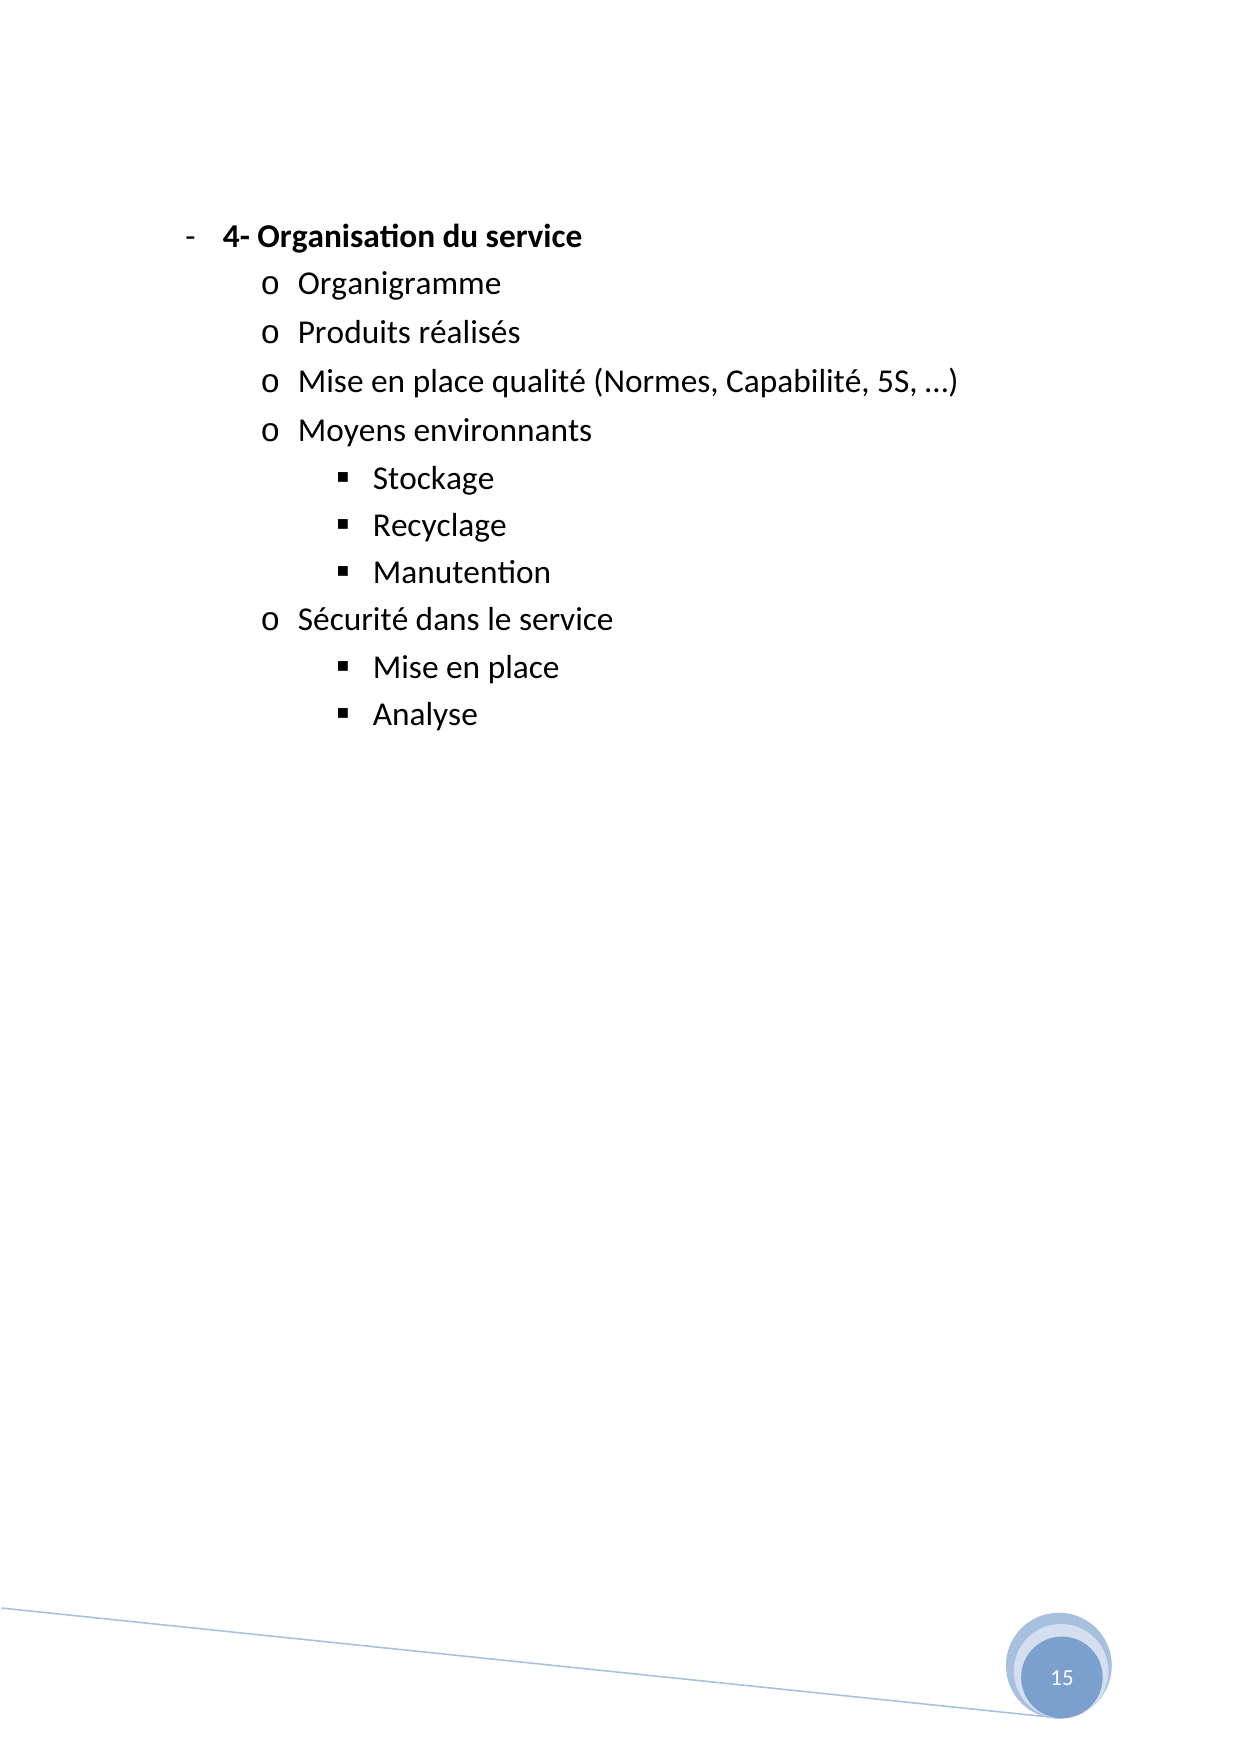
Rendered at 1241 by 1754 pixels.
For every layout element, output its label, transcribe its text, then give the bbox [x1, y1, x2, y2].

list Analyse [335, 693, 1093, 734]
list Organigramme [260, 262, 1093, 304]
list Produits réalisés [260, 311, 1093, 353]
list Moyens environnants [260, 408, 1093, 451]
list 4- Organisation du service [185, 215, 1093, 256]
list Mise en place [335, 647, 1093, 687]
list Sécurité dans le service [260, 598, 1093, 640]
list Recyclage [335, 504, 1093, 545]
list Stockage [335, 457, 1093, 498]
list Mise en place qualité (Normes, Capabilité, 5S, …) [260, 360, 1093, 402]
list Manutention [335, 551, 1093, 592]
